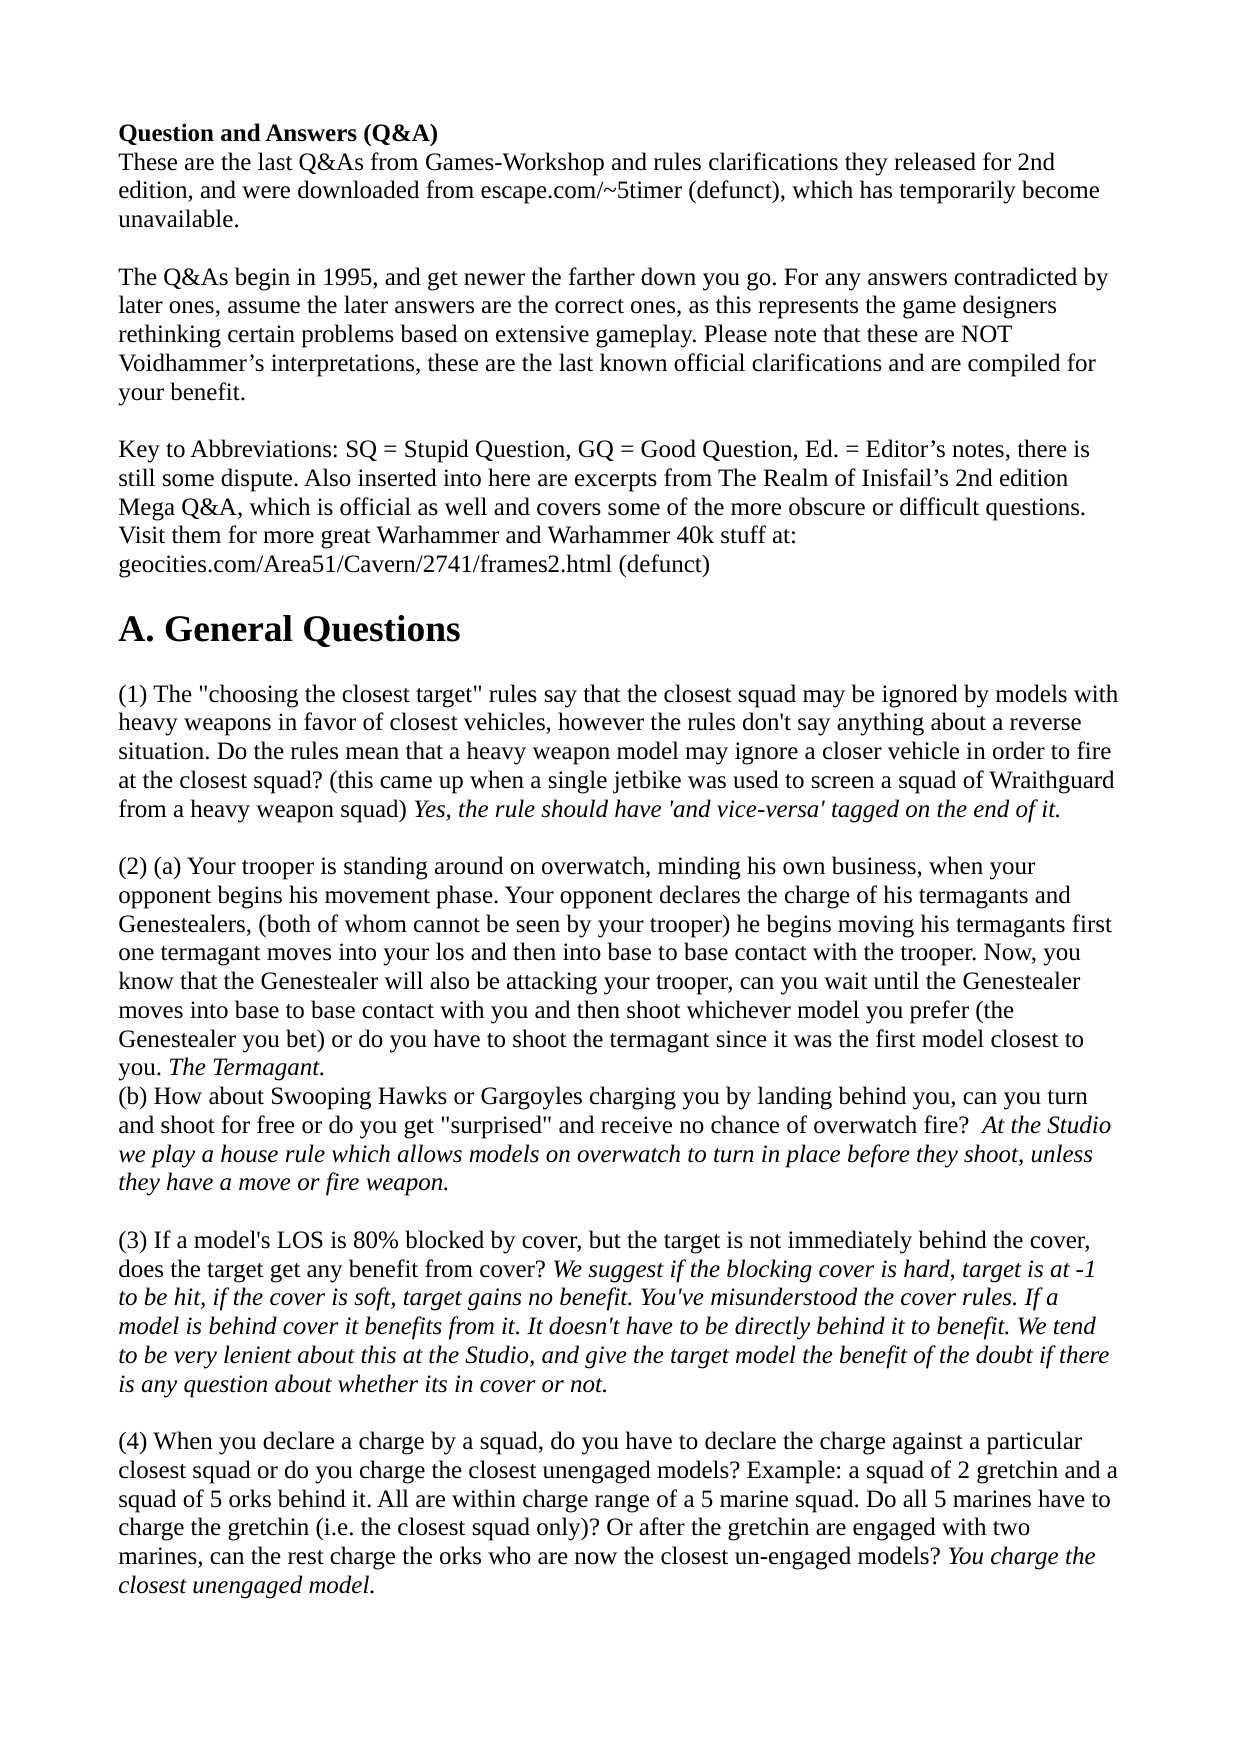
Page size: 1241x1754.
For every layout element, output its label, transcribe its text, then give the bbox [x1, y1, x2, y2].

text Question and Answers (Q&A) These are the last Q&As from Games-Workshop and rules clarifications they released for 2nd edition, and were downloaded from escape.com/~5timer (defunct), which has temporarily become unavailable. The Q&As begin in 1995, and get newer the farther down you go. For any answers contradicted by later ones, assume the later answers are the correct ones, as this represents the game designers rethinking certain problems based on extensive gameplay. Please note that these are NOT Voidhammer’s interpretations, these are the last known official clarifications and are compiled for your benefit. Key to Abbreviations: SQ = Stupid Question, GQ = Good Question, Ed. = Editor’s notes, there is still some dispute. Also inserted into here are excerpts from The Realm of Inisfail’s 2nd edition Mega Q&A, which is official as well and covers some of the more obscure or difficult questions. Visit them for more great Warhammer and Warhammer 40k stuff at: geocities.com/Area51/Cavern/2741/frames2.html (defunct) A. General Questions (1) The "choosing the closest target" rules say that the closest squad may be ignored by models with heavy weapons in favor of closest vehicles, however the rules don't say anything about a reverse situation. Do the rules mean that a heavy weapon model may ignore a closer vehicle in order to fire at the closest squad? (this came up when a single jetbike was used to screen a squad of Wraithguard from a heavy weapon squad) Yes, the rule should have 'and vice-versa' tagged on the end of it. (2) (a) Your trooper is standing around on overwatch, minding his own business, when your opponent begins his movement phase. Your opponent declares the charge of his termagants and Genestealers, (both of whom cannot be seen by your trooper) he begins moving his termagants first one termagant moves into your los and then into base to base contact with the trooper. Now, you know that the Genestealer will also be attacking your trooper, can you wait until the Genestealer moves into base to base contact with you and then shoot whichever model you prefer (the Genestealer you bet) or do you have to shoot the termagant since it was the first model closest to you. The Termagant. [118, 118, 1122, 1081]
text (b) How about Swooping Hawks or Gargoyles charging you by landing behind you, can you turn and shoot for free or do you get "surprised" and receive no chance of overwatch fire? At the Studio we play a house rule which allows models on overwatch to turn in place before they shoot, unless they have a move or fire weapon. (3) If a model's LOS is 80% blocked by cover, but the target is not immediately behind the cover, does the target get any benefit from cover? We suggest if the blocking cover is hard, target is at -1 to be hit, if the cover is soft, target gains no benefit. You've misunderstood the cover rules. If a model is behind cover it benefits from it. It doesn't have to be directly behind it to benefit. We tend to be very lenient about this at the Studio, and give the target model the benefit of the doubt if there is any question about whether its in cover or not. (4) When you declare a charge by a squad, do you have to declare the charge against a particular closest squad or do you charge the closest unengaged models? Example: a squad of 2 gretchin and a squad of 5 orks behind it. All are within charge range of a 5 marine squad. Do all 5 marines have to charge the gretchin (i.e. the closest squad only)? Or after the gretchin are engaged with two marines, can the rest charge the orks who are now the closest un-engaged models? You charge the closest unengaged model. [118, 1081, 1122, 1627]
